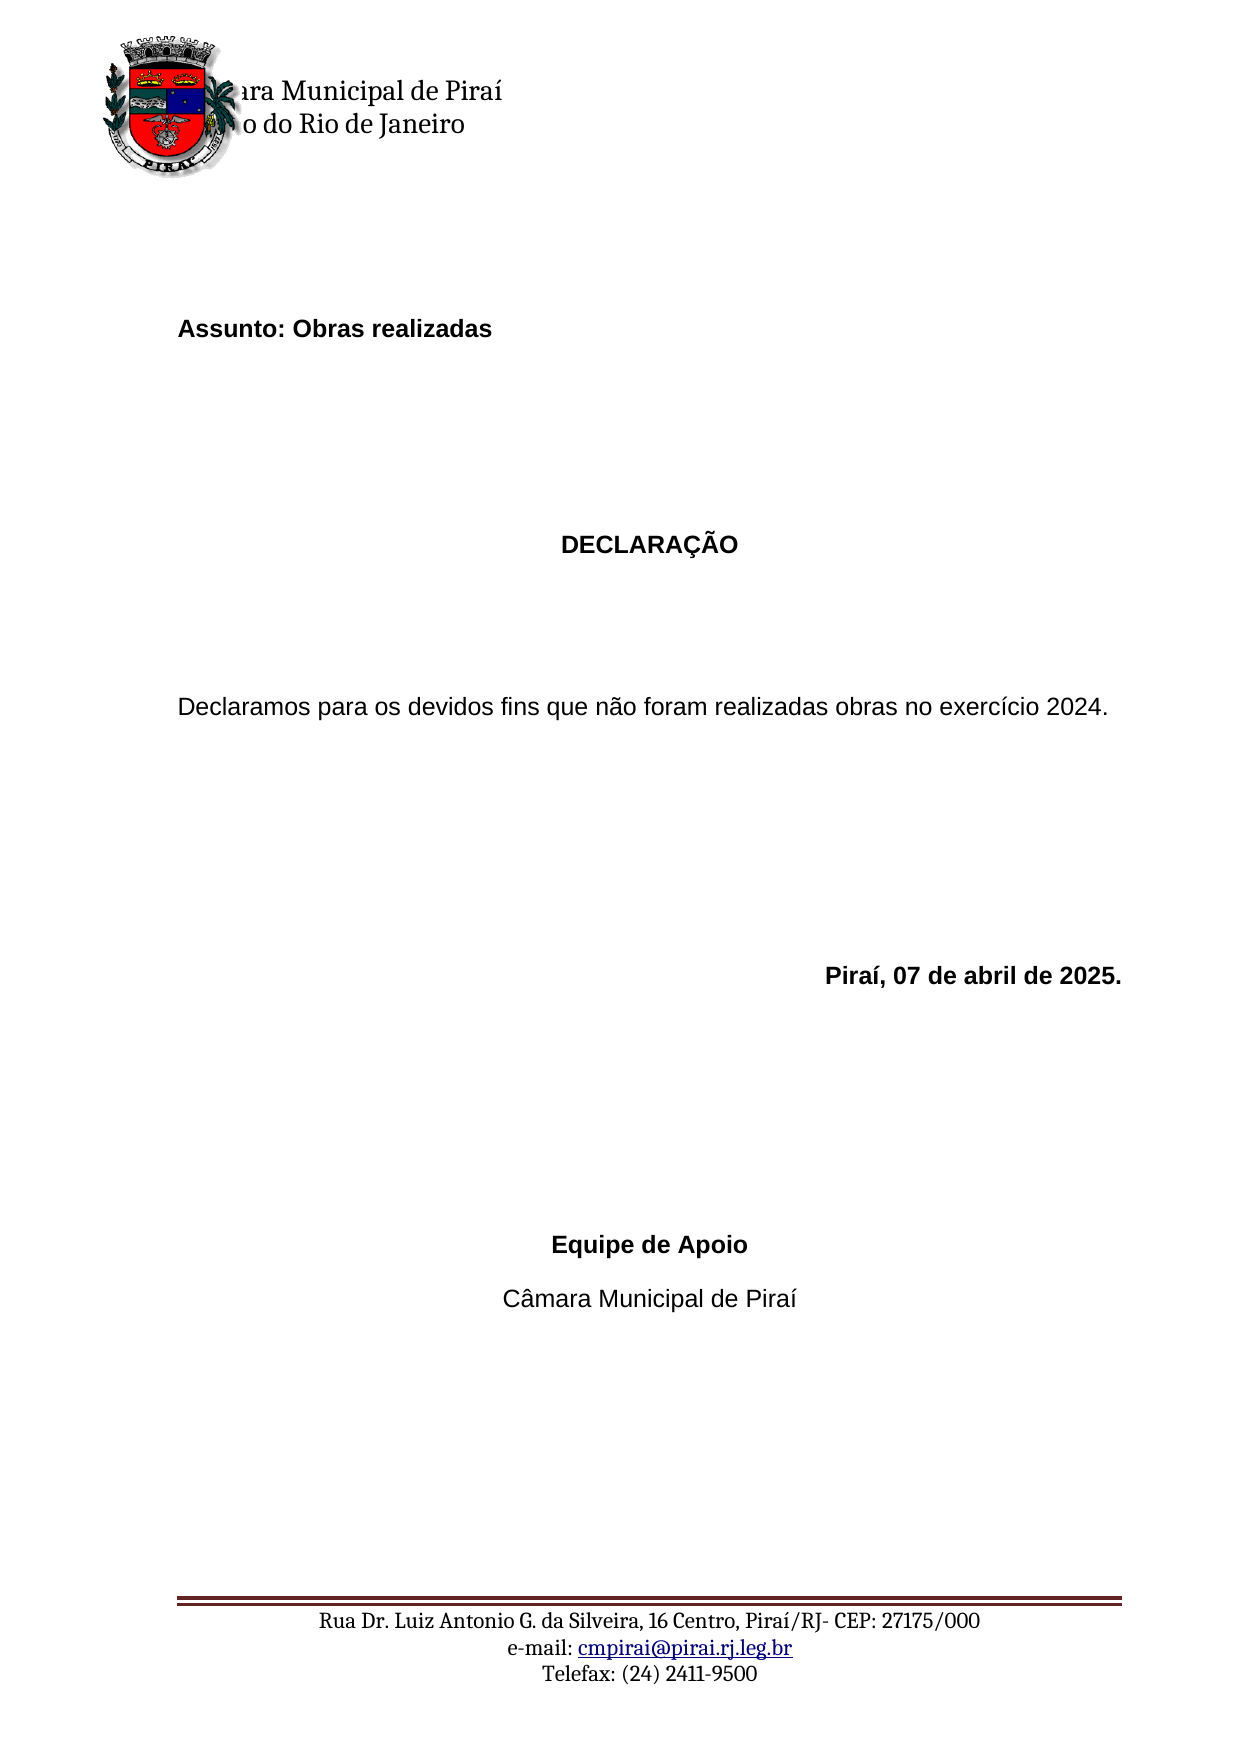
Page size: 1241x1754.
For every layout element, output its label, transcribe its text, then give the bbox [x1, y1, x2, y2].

text DECLARAÇÃO [177, 530, 1122, 559]
text Equipe de Apoio [177, 1230, 1122, 1259]
text Declaramos para os devidos fins que não foram realizadas obras no exercício 2024. [177, 691, 1122, 720]
text Piraí, 07 de abril de 2025. [177, 961, 1122, 989]
text Assunto: Obras realizadas [177, 314, 1122, 343]
text Câmara Municipal de Piraí [177, 1284, 1122, 1313]
